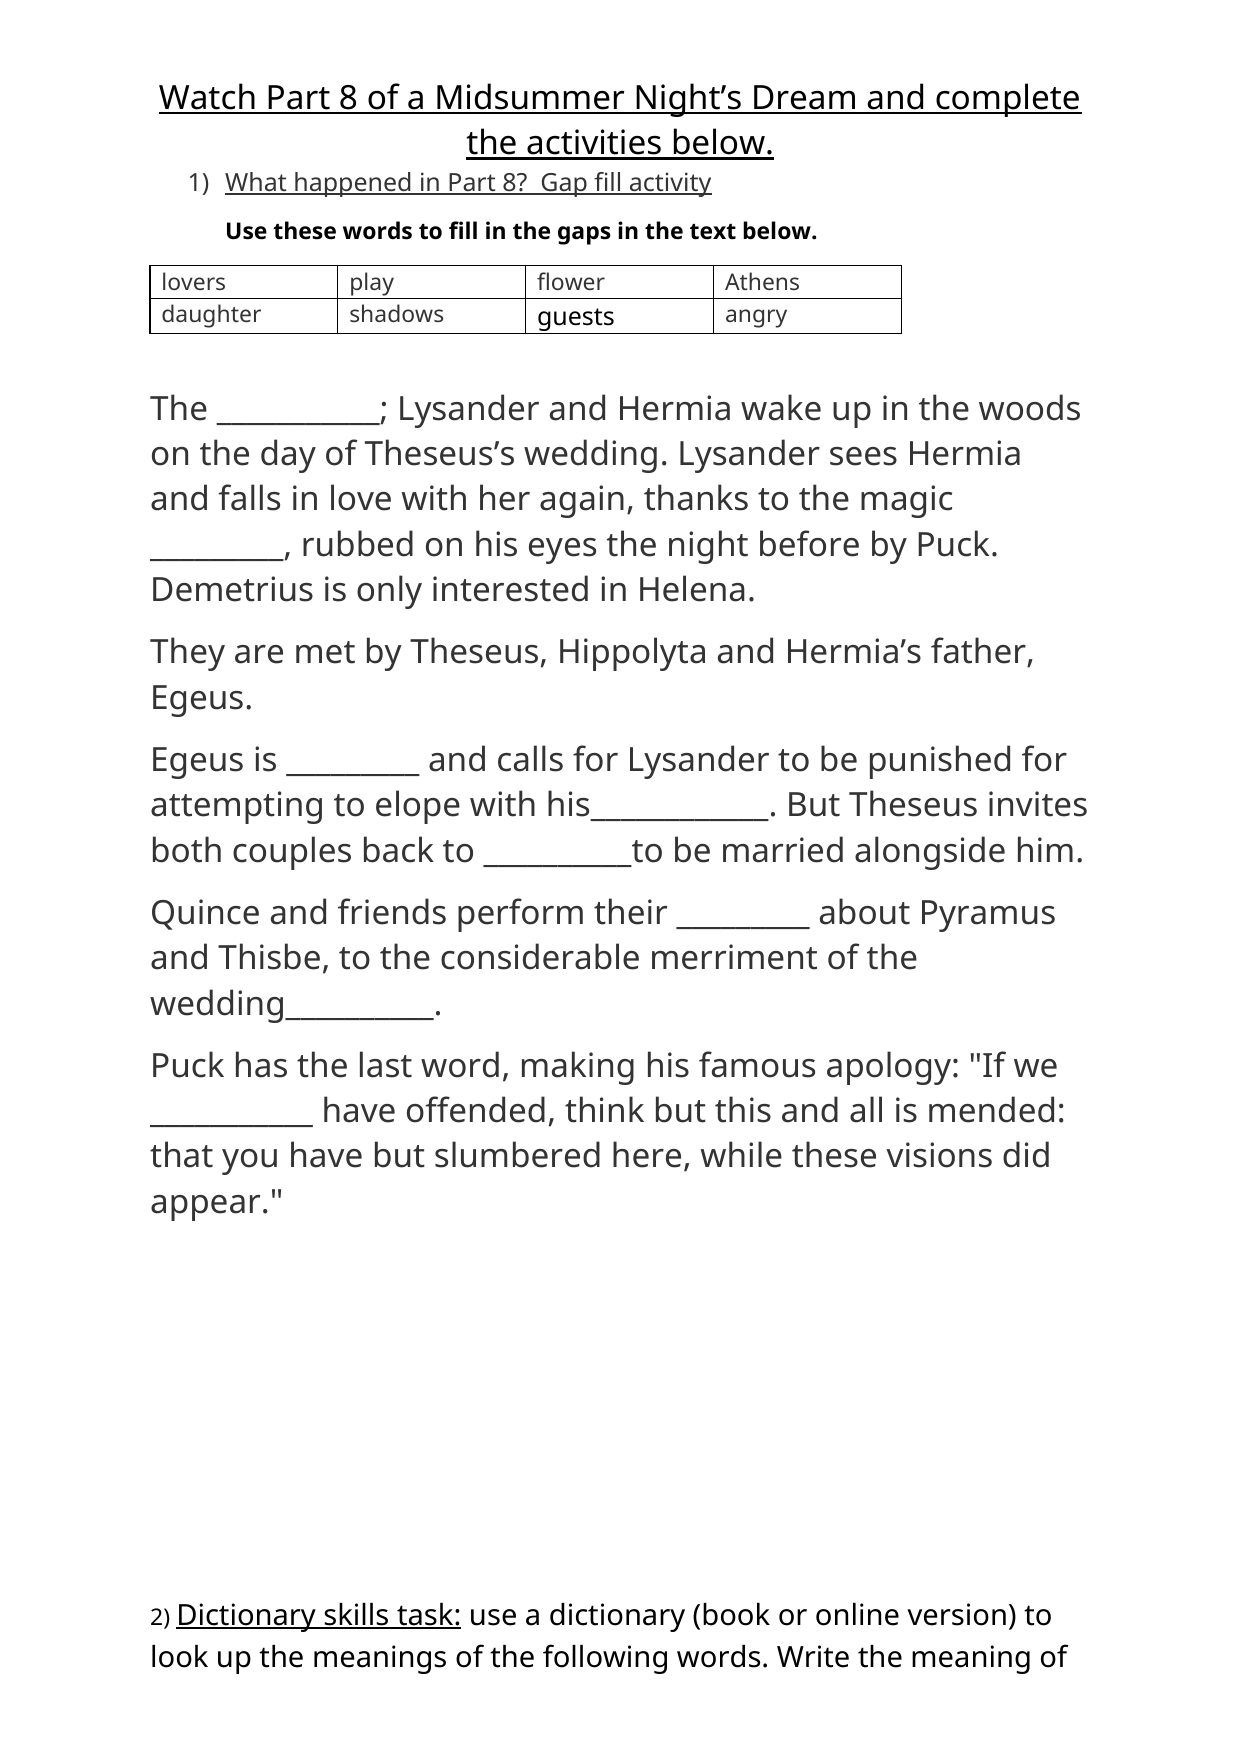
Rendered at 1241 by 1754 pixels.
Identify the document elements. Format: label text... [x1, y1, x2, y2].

table_cell guests [526, 299, 713, 332]
table_header flower [526, 266, 713, 297]
text 2) Dictionary skills task: use a dictionary (book or online version) to look up the meanings of the following words. Write the meaning of [150, 1594, 1090, 1676]
table_cell shadows [338, 299, 525, 332]
text The ___________; Lysander and Hermia wake up in the woods on the day of Theseus’s wedding. Lysander sees Hermia and falls in love with her again, thanks to the magic _________, rubbed on his eyes the night before by Puck. Demetrius is only interested in Helena. [150, 384, 1090, 611]
table_header play [338, 266, 525, 297]
list What happened in Part 8? Gap fill activity [187, 164, 1090, 199]
text Egeus is _________ and calls for Lysander to be punished for attempting to elope with his____________. But Theseus invites both couples back to __________to be married alongside him. [150, 736, 1090, 872]
table_header Athens [714, 266, 901, 297]
table_cell angry [714, 299, 901, 332]
list Use these words to fill in the gaps in the text below. [225, 215, 1090, 247]
text They are met by Theseus, Hippolyta and Hermia’s father, Egeus. [150, 628, 1090, 719]
text Puck has the last word, making his famous apology: "If we ___________ have offended, think but this and all is mended: that you have but slumbered here, while these visions did appear." [150, 1041, 1090, 1223]
table_header lovers [151, 266, 337, 297]
text Quince and friends perform their _________ about Pyramus and Thisbe, to the considerable merriment of the wedding__________. [150, 888, 1090, 1025]
table_cell daughter [151, 299, 337, 332]
